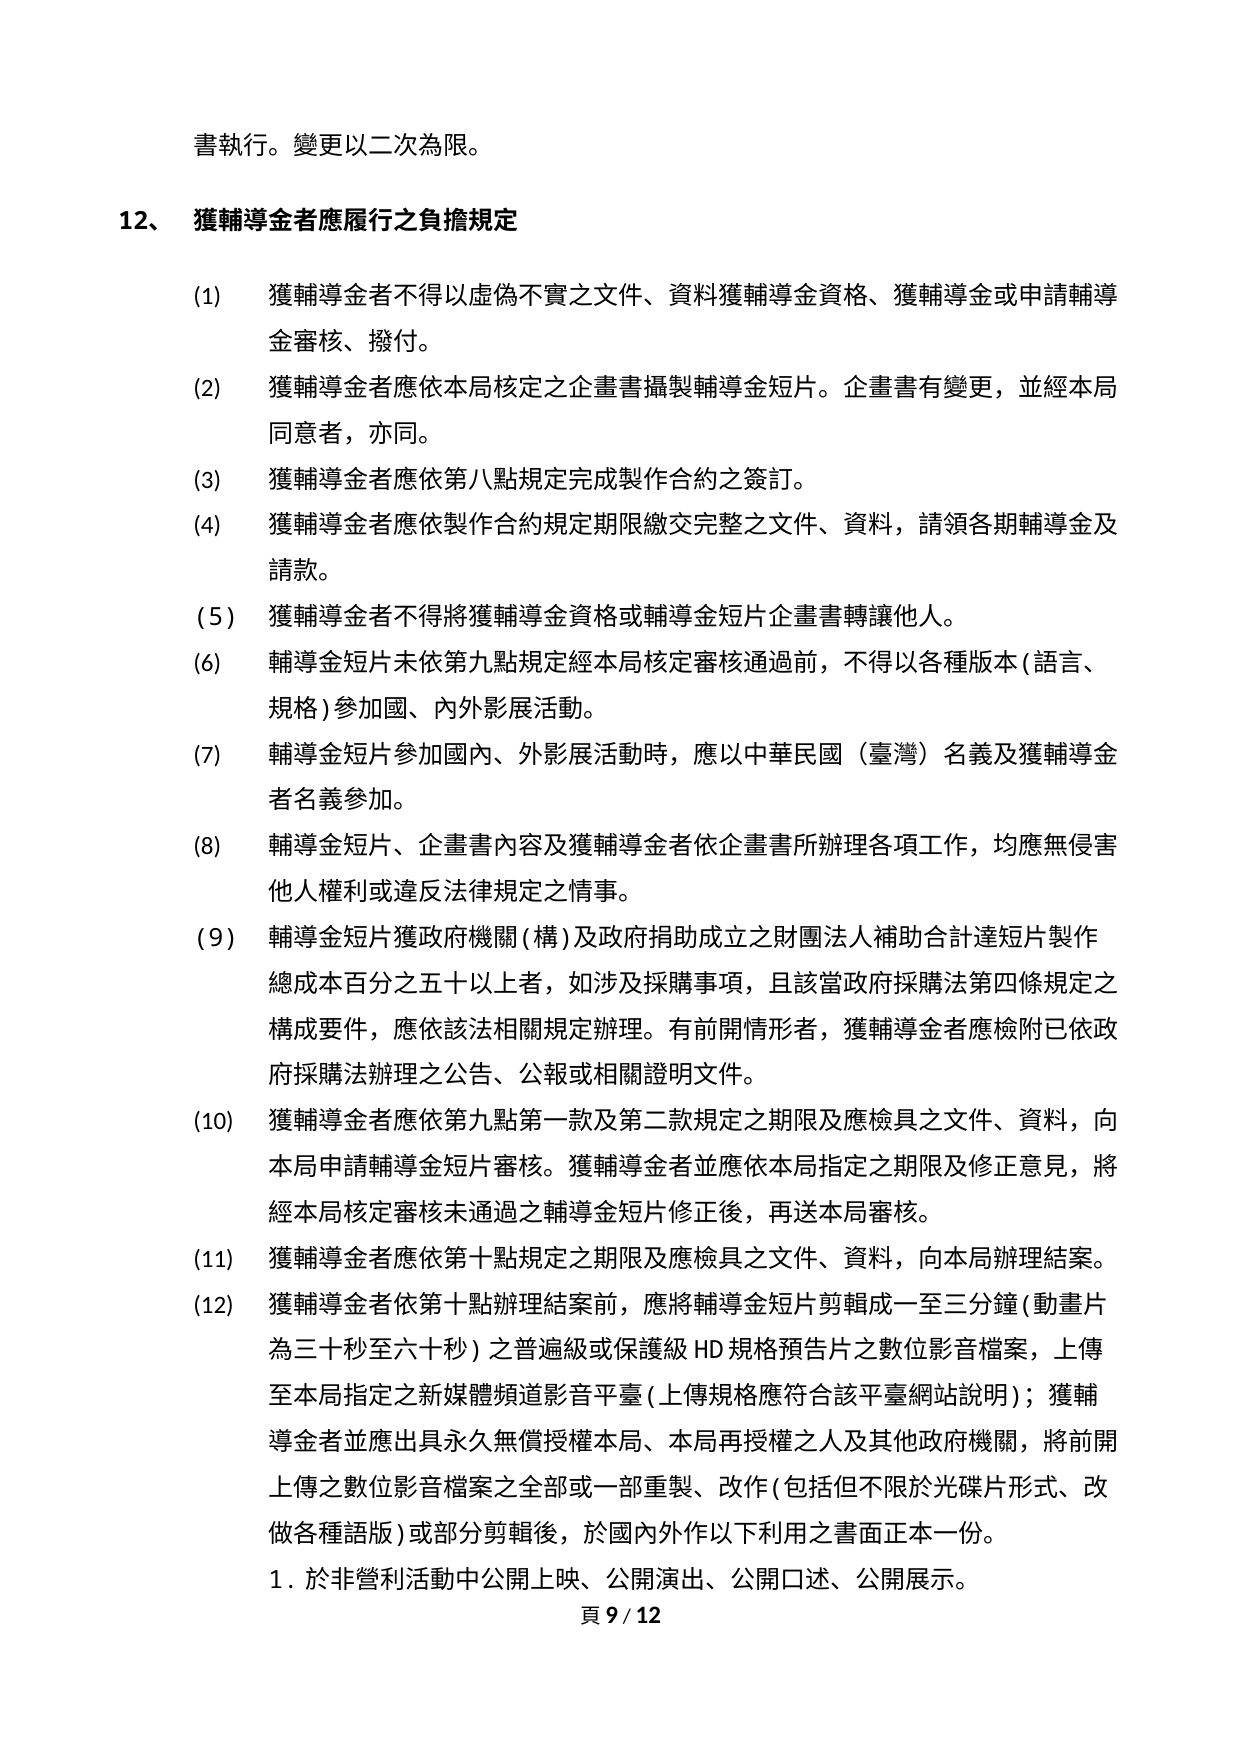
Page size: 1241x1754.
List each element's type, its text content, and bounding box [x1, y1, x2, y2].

list 獲輔導金者應依第十點規定之期限及應檢具之文件、資料，向本局辦理結案。 [193, 1231, 1122, 1276]
list 獲輔導金者依第十點辦理結案前，應將輔導金短片剪輯成一至三分鐘(動畫片為三十秒至六十秒) 之普遍級或保護級HD規格預告片之數位影音檔案，上傳至本局指定之新媒體頻道影音平臺(上傳規格應符合該平臺網站說明)；獲輔導金者並應出具永久無償授權本局、本局再授權之人及其他政府機關，將前開上傳之數位影音檔案之全部或一部重製、改作(包括但不限於光碟片形式、改做各種語版)或部分剪輯後，於國內外作以下利用之書面正本一份。 [193, 1276, 1122, 1551]
list 獲輔導金者不得以虛偽不實之文件、資料獲輔導金資格、獲輔導金或申請輔導金審核、撥付。 [193, 268, 1122, 360]
list 輔導金短片、企畫書內容及獲輔導金者依企畫書所辦理各項工作，均應無侵害他人權利或違反法律規定之情事。 [193, 818, 1122, 910]
list 獲輔導金者應依第八點規定完成製作合約之簽訂。 [193, 451, 1122, 497]
list 獲輔導金者應依第九點第一款及第二款規定之期限及應檢具之文件、資料，向本局申請輔導金短片審核。獲輔導金者並應依本局指定之期限及修正意見，將經本局核定審核未通過之輔導金短片修正後，再送本局審核。 [193, 1093, 1122, 1231]
list 輔導金短片未依第九點規定經本局核定審核通過前，不得以各種版本(語言、規格)參加國、內外影展活動。 [193, 635, 1122, 726]
list 輔導金短片參加國內、外影展活動時，應以中華民國（臺灣）名義及獲輔導金者名義參加。 [193, 726, 1122, 818]
list 獲輔導金者應依製作合約規定期限繳交完整之文件、資料，請領各期輔導金及請款。 [193, 497, 1122, 589]
list 獲輔導金者應依本局核定之企畫書攝製輔導金短片。企畫書有變更，並經本局同意者，亦同。 [193, 360, 1122, 451]
list 於非營利活動中公開上映、公開演出、公開口述、公開展示。 [268, 1551, 1122, 1597]
list 獲輔導金者應履行之負擔規定 [118, 193, 1122, 239]
list 獲輔導金者不得將獲輔導金資格或輔導金短片企畫書轉讓他人。 [193, 589, 1122, 635]
list 書執行。變更以二次為限。 [193, 118, 1122, 164]
list 輔導金短片獲政府機關(構)及政府捐助成立之財團法人補助合計達短片製作總成本百分之五十以上者，如涉及採購事項，且該當政府採購法第四條規定之構成要件，應依該法相關規定辦理。有前開情形者，獲輔導金者應檢附已依政府採購法辦理之公告、公報或相關證明文件。 [193, 910, 1122, 1093]
